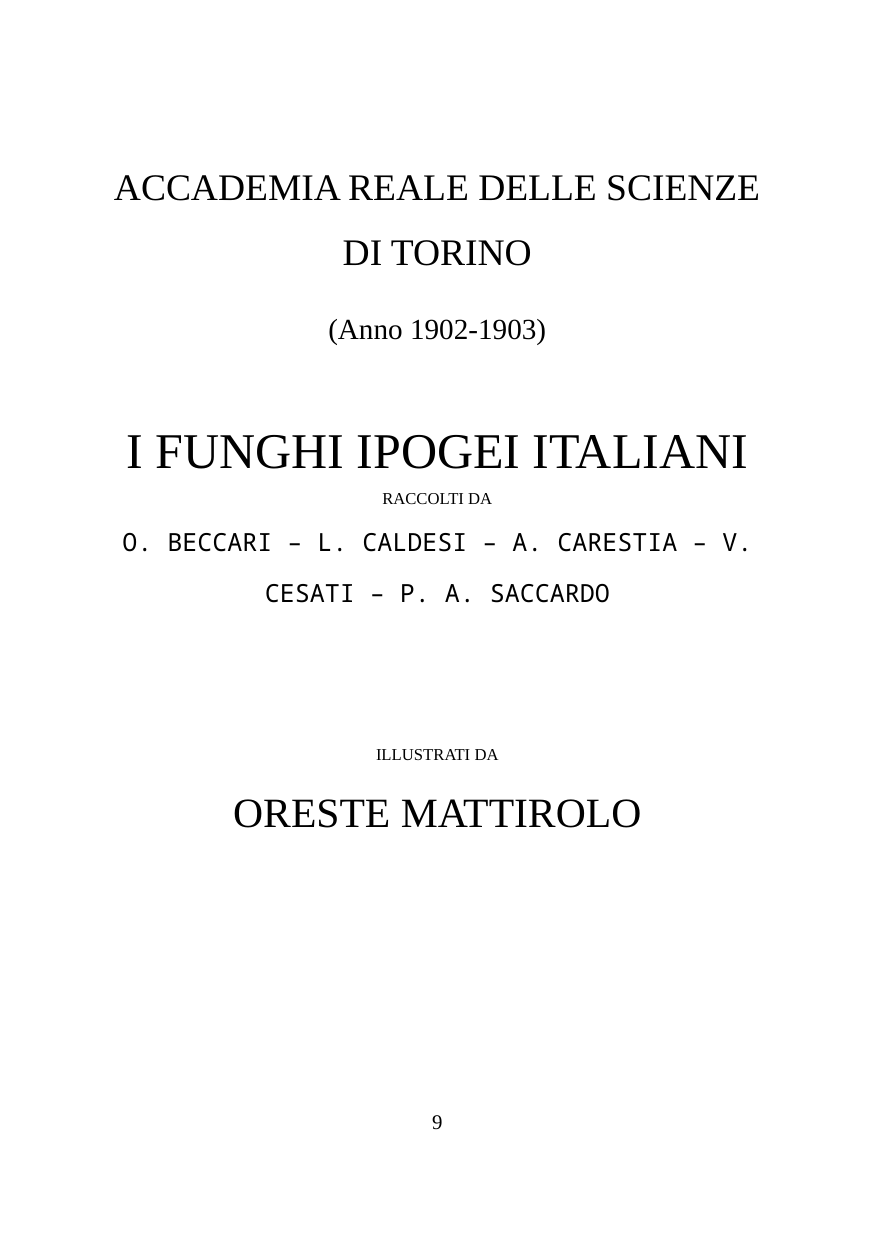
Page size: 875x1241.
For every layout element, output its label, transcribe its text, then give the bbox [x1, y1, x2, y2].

text ILLUSTRATI DA ORESTE MATTIROLO [106, 745, 768, 836]
text (Anno 1902-1903) [106, 312, 768, 346]
text I FUNGHI IPOGEI ITALIANI RACCOLTI DA O. BECCARI – L. CALDESI – A. CARESTIA – V. CESATI – P. A. SACCARDO [106, 422, 768, 610]
text ACCADEMIA REALE DELLE SCIENZE DI TORINO [106, 165, 768, 273]
